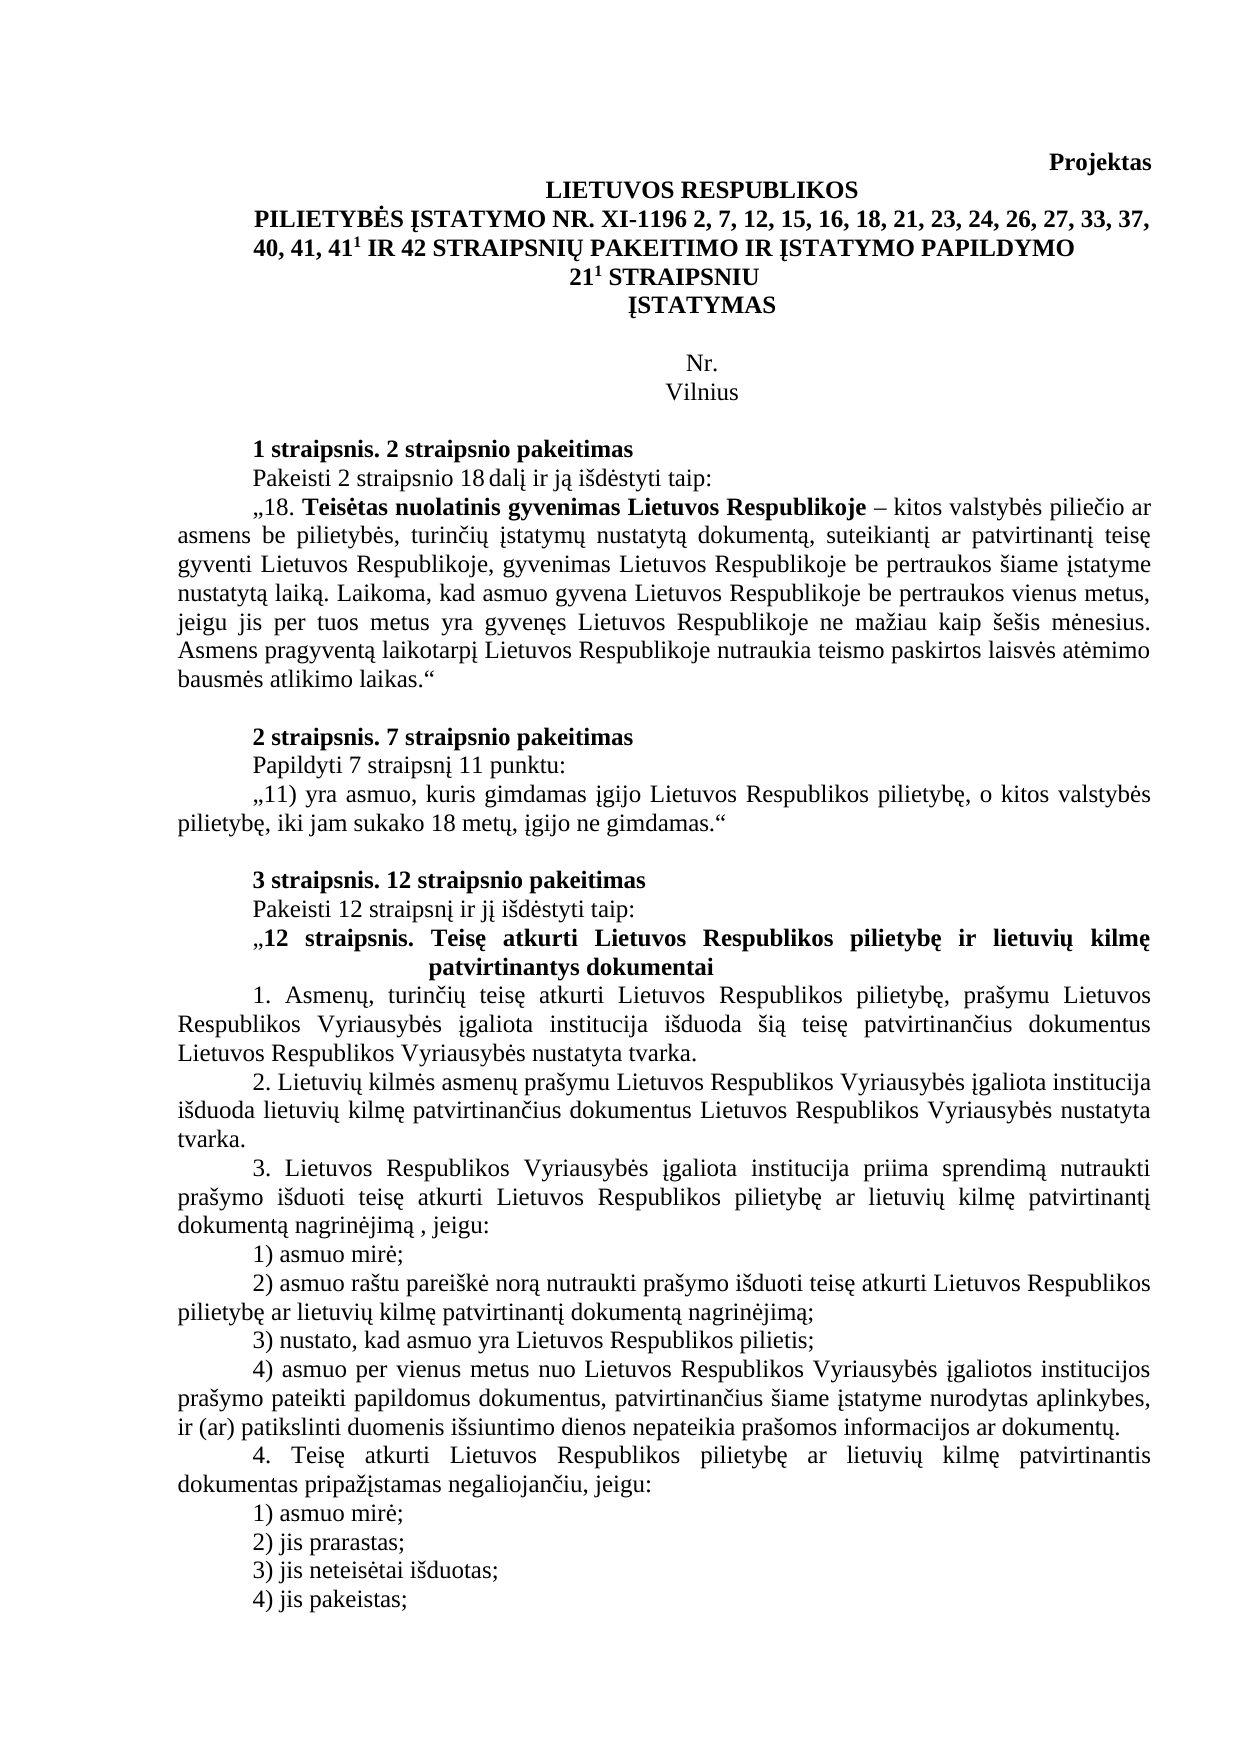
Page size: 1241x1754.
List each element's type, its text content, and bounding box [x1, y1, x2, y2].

text 4. Teisę atkurti Lietuvos Respublikos pilietybę ar lietuvių kilmę patvirtinantis dokumentas pripažįstamas negaliojančiu, jeigu: [177, 1441, 1152, 1498]
text 1) asmuo mirė; [177, 1498, 1152, 1527]
text „11) yra asmuo, kuris gimdamas įgijo Lietuvos Respublikos pilietybę, o kitos valstybės pilietybę, iki jam sukako 18 metų, įgijo ne gimdamas.“ [177, 779, 1152, 837]
text 3 straipsnis. 12 straipsnio pakeitimas [177, 866, 1152, 894]
text 3) nustato, kad asmuo yra Lietuvos Respublikos pilietis; [177, 1326, 1152, 1354]
text Pakeisti 2 straipsnio 18 dalį ir ją išdėstyti taip: [177, 463, 1152, 492]
text 1) asmuo mirė; [177, 1239, 1152, 1268]
text Pakeisti 12 straipsnį ir jį išdėstyti taip: [177, 894, 1152, 923]
text 3) jis neteisėtai išduotas; [177, 1556, 1152, 1584]
text 2. Lietuvių kilmės asmenų prašymu Lietuvos Respublikos Vyriausybės įgaliota institucija išduoda lietuvių kilmę patvirtinančius dokumentus Lietuvos Respublikos Vyriausybės nustatyta tvarka. [177, 1067, 1152, 1153]
text 4) jis pakeistas; [177, 1584, 1152, 1613]
text Papildyti 7 straipsnį 11 punktu: [177, 751, 1152, 779]
text 2 straipsnis. 7 straipsnio pakeitimas [177, 722, 1152, 751]
text 1 straipsnis. 2 straipsnio pakeitimas [177, 434, 1152, 463]
text PILIETYBĖS ĮSTATYMO NR. XI-1196 2, 7, 12, 15, 16, 18, 21, 23, 24, 26, 27, 33, 37, 40, 41, 411 IR 42 STRAIPSNIŲ PAKEITIMO IR ĮSTATYMO PAPILDYMO 211 STRAIPSNIU [177, 204, 1152, 291]
text 3. Lietuvos Respublikos Vyriausybės įgaliota institucija priima sprendimą nutraukti prašymo išduoti teisę atkurti Lietuvos Respublikos pilietybę ar lietuvių kilmę patvirtinantį dokumentą nagrinėjimą , jeigu: [177, 1153, 1152, 1239]
text Nr. [177, 348, 1152, 377]
text 2) jis prarastas; [177, 1527, 1152, 1556]
text „18. Teisėtas nuolatinis gyvenimas Lietuvos Respublikoje – kitos valstybės piliečio ar asmens be pilietybės, turinčių įstatymų nustatytą dokumentą, suteikiantį ar patvirtinantį teisę gyventi Lietuvos Respublikoje, gyvenimas Lietuvos Respublikoje be pertraukos šiame įstatyme nustatytą laiką. Laikoma, kad asmuo gyvena Lietuvos Respublikoje be pertraukos vienus metus, jeigu jis per tuos metus yra gyvenęs Lietuvos Respublikoje ne mažiau kaip šešis mėnesius. Asmens pragyventą laikotarpį Lietuvos Respublikoje nutraukia teismo paskirtos laisvės atėmimo bausmės atlikimo laikas.“ [177, 492, 1152, 693]
text LIETUVOS RESPUBLIKOS [177, 176, 1152, 204]
text 4) asmuo per vienus metus nuo Lietuvos Respublikos Vyriausybės įgaliotos institucijos prašymo pateikti papildomus dokumentus, patvirtinančius šiame įstatyme nurodytas aplinkybes, ir (ar) patikslinti duomenis išsiuntimo dienos nepateikia prašomos informacijos ar dokumentų. [177, 1354, 1152, 1441]
text ĮSTATYMAS [177, 291, 1152, 319]
text Projektas [177, 147, 1152, 176]
text Vilnius [177, 377, 1152, 406]
text 2) asmuo raštu pareiškė norą nutraukti prašymo išduoti teisę atkurti Lietuvos Respublikos pilietybę ar lietuvių kilmę patvirtinantį dokumentą nagrinėjimą; [177, 1268, 1152, 1326]
text „12 straipsnis. Teisę atkurti Lietuvos Respublikos pilietybę ir lietuvių kilmę patvirtinantys dokumentai [252, 923, 1152, 981]
text 1. Asmenų, turinčių teisę atkurti Lietuvos Respublikos pilietybę, prašymu Lietuvos Respublikos Vyriausybės įgaliota institucija išduoda šią teisę patvirtinančius dokumentus Lietuvos Respublikos Vyriausybės nustatyta tvarka. [177, 981, 1152, 1067]
